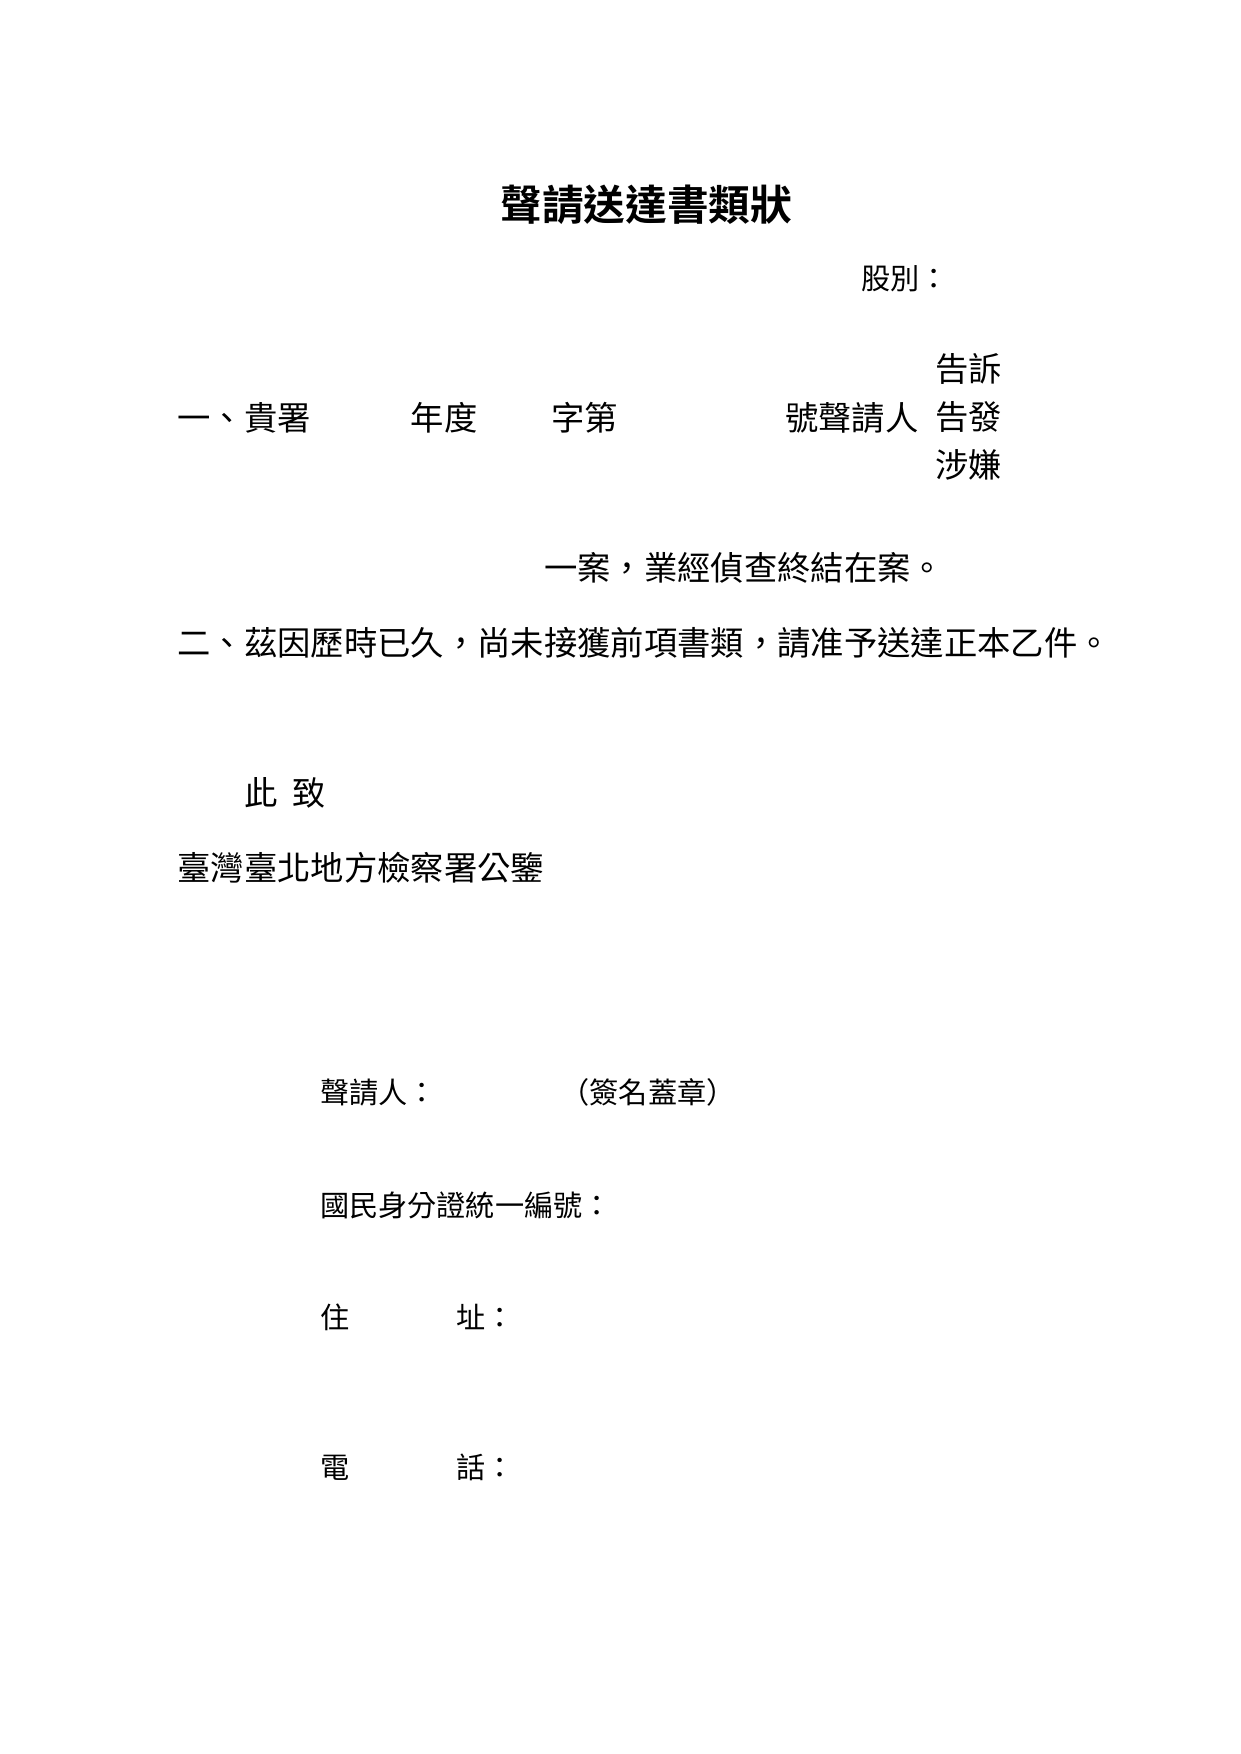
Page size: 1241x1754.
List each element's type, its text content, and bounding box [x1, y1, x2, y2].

text 聲請送達書類狀 [177, 164, 1115, 239]
text 二、茲因歷時已久，尚未接獲前項書類，請准予送達正本乙件。 [177, 604, 1122, 679]
text 一案，業經偵查終結在案。 [177, 529, 1122, 604]
text 一、貴署 年度 字第 號聲請人 [177, 379, 1122, 454]
text 國民身分證統一編號： [177, 1166, 1122, 1241]
text 電 話： [177, 1429, 1122, 1504]
text 臺灣臺北地方檢察署公鑒 [177, 829, 1122, 904]
text 此 致 [177, 754, 1122, 829]
text 股別： [177, 239, 1122, 314]
text 住 址： [177, 1279, 1122, 1354]
text 聲請人： （簽名蓋章） [177, 1054, 1122, 1129]
